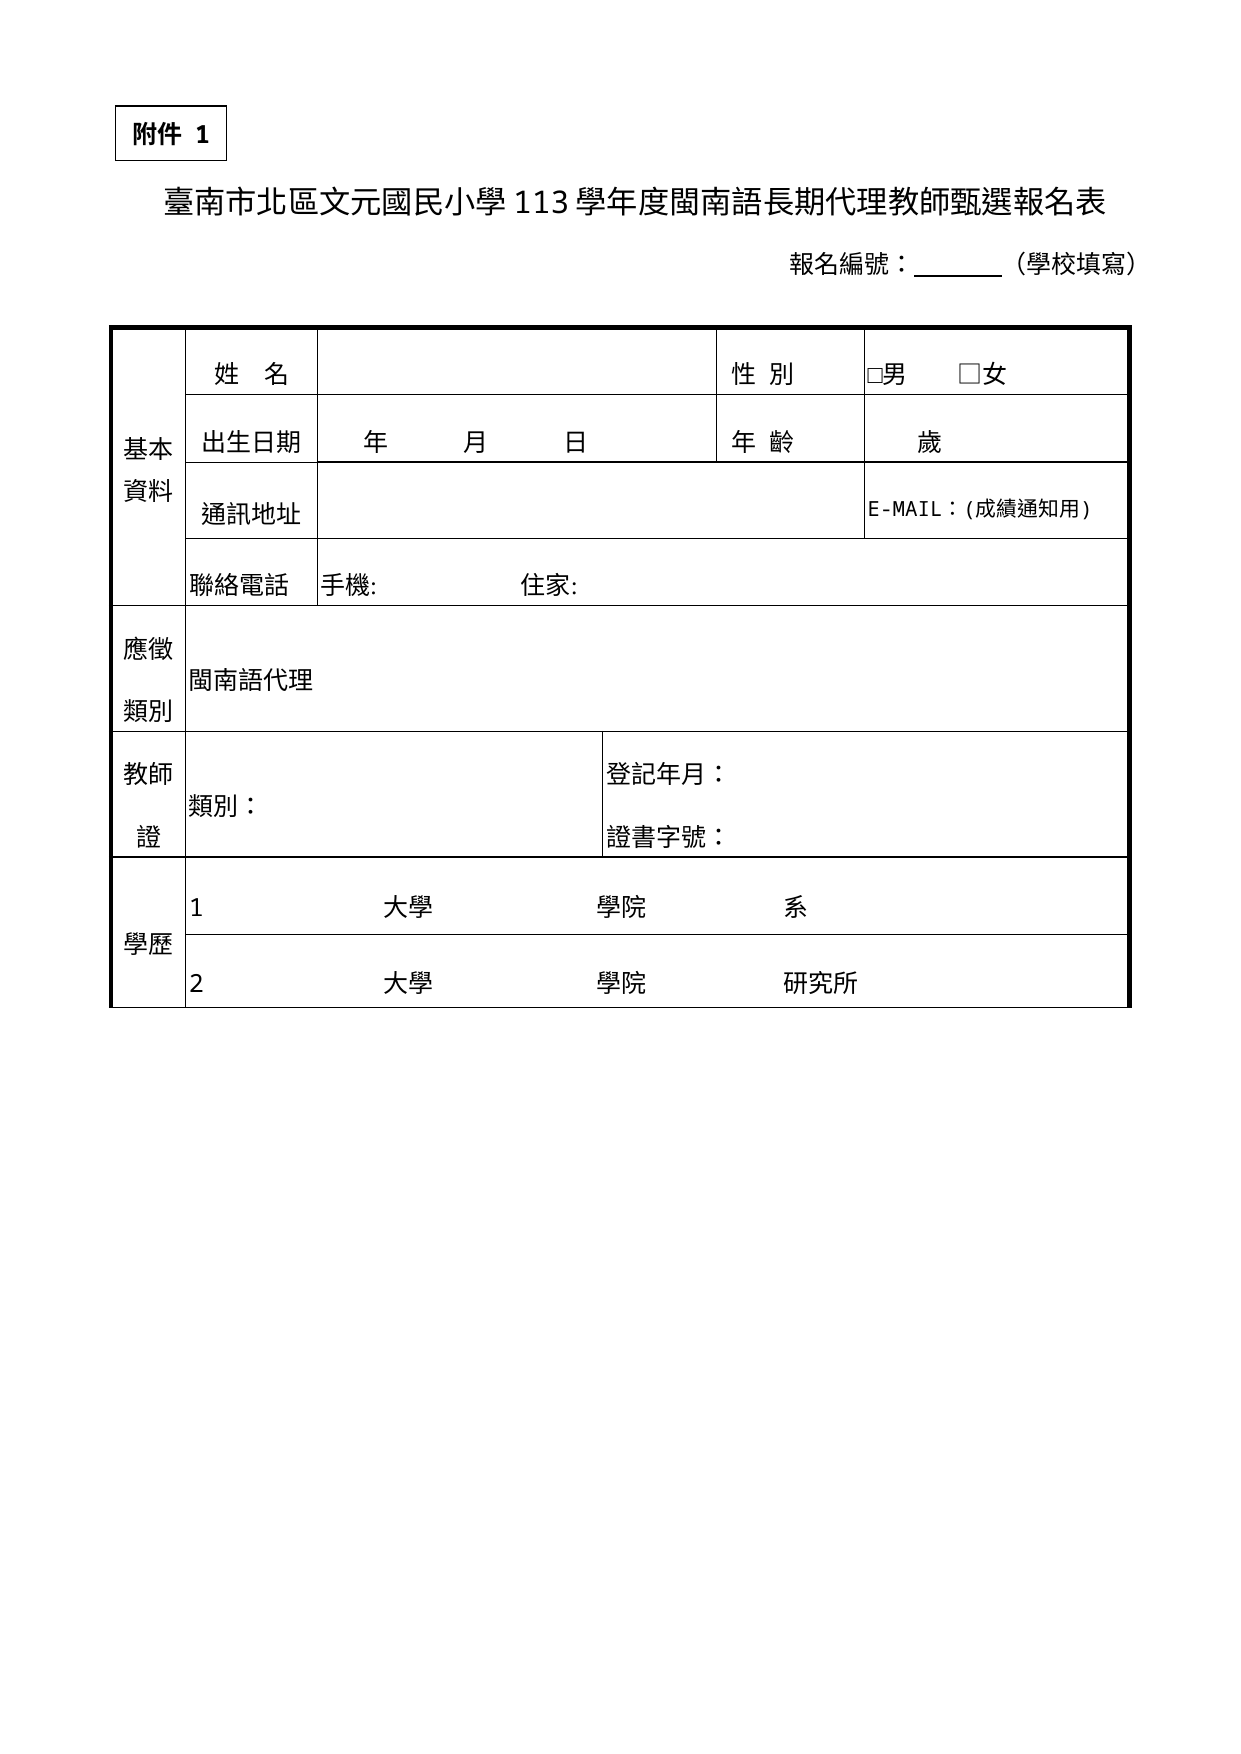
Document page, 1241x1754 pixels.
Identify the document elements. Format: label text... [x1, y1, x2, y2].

table_header □男 □女 [865, 330, 1127, 394]
table_cell 1 大學 學院 系 [186, 858, 1127, 934]
table_cell 手機: 住家: [318, 539, 1127, 605]
table_cell 學歷 [113, 858, 185, 1007]
table_header 性 別 [717, 330, 864, 394]
table_cell 通訊地址 [186, 463, 317, 538]
text 附件 1 [131, 114, 211, 150]
table_cell 教師證 [113, 732, 185, 856]
text 臺南市北區文元國民小學113學年度閩南語長期代理教師甄選報名表 [89, 158, 1152, 221]
text [116, 107, 226, 160]
table_header [318, 330, 716, 394]
table_cell 閩南語代理 [186, 606, 1127, 731]
table_cell 聯絡電話 [186, 539, 317, 605]
table_cell [318, 463, 864, 538]
table_cell 登記年月： 證書字號： [603, 732, 1127, 856]
table_cell 應徵類別 [113, 606, 185, 731]
table_header 姓 名 [186, 330, 317, 394]
table_cell 年 月 日 [318, 395, 716, 461]
table_cell 2 大學 學院 研究所 [186, 935, 1127, 1007]
table_cell 歲 [865, 395, 1127, 461]
text 報名編號： （學校填寫） [89, 221, 1152, 283]
table_header 基本 資料 [113, 330, 185, 605]
table_cell 年 齡 [717, 395, 864, 461]
table_cell E-MAIL：(成績通知用) [865, 463, 1127, 538]
table_cell 類別： [186, 732, 602, 856]
table_cell 出生日期 [186, 395, 317, 461]
